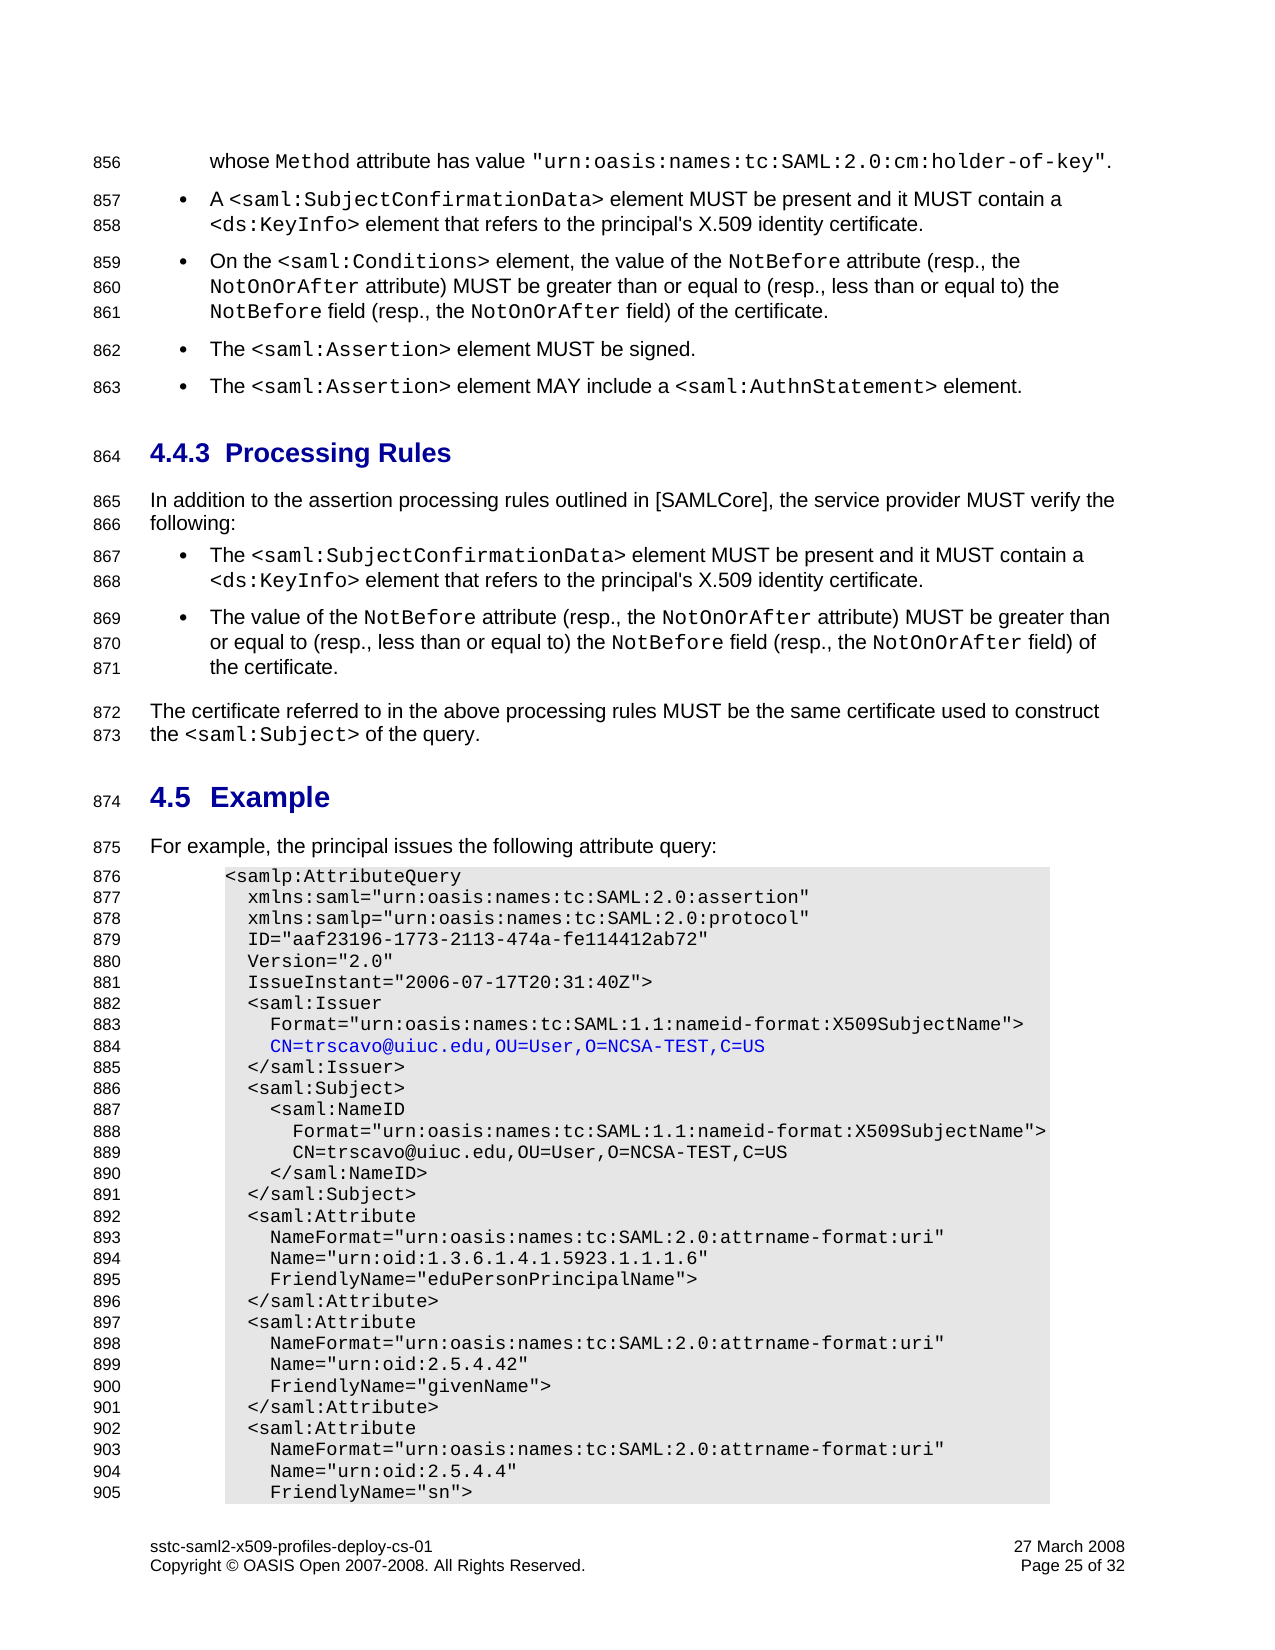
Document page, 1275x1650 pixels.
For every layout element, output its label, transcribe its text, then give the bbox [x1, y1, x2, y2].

text xmlns:samlp="urn:oasis:names:tc:SAML:2.0:protocol" [225, 909, 1050, 930]
text Name="urn:oid:2.5.4.4" [225, 1462, 1050, 1483]
subtitle Processing Rules [150, 437, 1125, 468]
text xmlns:saml="urn:oasis:names:tc:SAML:2.0:assertion" [225, 888, 1050, 909]
text <saml:Attribute [225, 1419, 1050, 1440]
text </saml:Subject> [225, 1185, 1050, 1207]
text NameFormat="urn:oasis:names:tc:SAML:2.0:attrname-format:uri" [225, 1440, 1050, 1462]
text <samlp:AttributeQuery [225, 867, 1050, 888]
text <saml:Issuer [225, 994, 1050, 1015]
text <saml:Subject> [225, 1079, 1050, 1100]
text <saml:NameID [225, 1100, 1050, 1122]
text CN=trscavo@uiuc.edu,OU=User,O=NCSA-TEST,C=US [225, 1037, 1050, 1058]
list The <saml:SubjectConfirmationData> element MUST be present and it MUST contain a <ds:KeyInfo> element that refers to the principal's X.509 identity certificate. [180, 543, 1125, 593]
text Format="urn:oasis:names:tc:SAML:1.1:nameid-format:X509SubjectName"> [225, 1122, 1050, 1143]
text CN=trscavo@uiuc.edu,OU=User,O=NCSA-TEST,C=US [225, 1143, 1050, 1164]
list A <saml:SubjectConfirmationData> element MUST be present and it MUST contain a <ds:KeyInfo> element that refers to the principal's X.509 identity certificate. [180, 187, 1125, 237]
text Version="2.0" [225, 952, 1050, 973]
text NameFormat="urn:oasis:names:tc:SAML:2.0:attrname-format:uri" [225, 1334, 1050, 1355]
text Name="urn:oid:2.5.4.42" [225, 1355, 1050, 1377]
text NameFormat="urn:oasis:names:tc:SAML:2.0:attrname-format:uri" [225, 1228, 1050, 1249]
text FriendlyName="sn"> [225, 1483, 1050, 1504]
text </saml:Issuer> [225, 1058, 1050, 1079]
text For example, the principal issues the following attribute query: [150, 835, 1125, 858]
text FriendlyName="eduPersonPrincipalName"> [225, 1270, 1050, 1292]
text The certificate referred to in the above processing rules MUST be the same certificate used to construct the <saml:Subject> of the query. [150, 700, 1125, 748]
list The <saml:Assertion> element MAY include a <saml:AuthnStatement> element. [180, 375, 1125, 400]
subtitle Example [150, 781, 1125, 814]
list The value of the NotBefore attribute (resp., the NotOnOrAfter attribute) MUST be greater than or equal to (resp., less than or equal to) the NotBefore field (resp., the NotOnOrAfter field) of the certificate. [180, 606, 1125, 679]
text </saml:Attribute> [225, 1398, 1050, 1419]
list The <saml:Assertion> element MUST be signed. [180, 337, 1125, 362]
list whose Method attribute has value "urn:oasis:names:tc:SAML:2.0:cm:holder-of-key". [180, 150, 1125, 175]
text FriendlyName="givenName"> [225, 1377, 1050, 1398]
text Name="urn:oid:1.3.6.1.4.1.5923.1.1.1.6" [225, 1249, 1050, 1270]
text IssueInstant="2006-07-17T20:31:40Z"> [225, 973, 1050, 994]
text <saml:Attribute [225, 1313, 1050, 1334]
text In addition to the assertion processing rules outlined in [SAMLCore], the service provider MUST verify the following: [150, 488, 1125, 535]
text ID="aaf23196-1773-2113-474a-fe114412ab72" [225, 930, 1050, 952]
text </saml:Attribute> [225, 1292, 1050, 1313]
text </saml:NameID> [225, 1164, 1050, 1185]
text <saml:Attribute [225, 1207, 1050, 1228]
list On the <saml:Conditions> element, the value of the NotBefore attribute (resp., the NotOnOrAfter attribute) MUST be greater than or equal to (resp., less than or equal to) the NotBefore field (resp., the NotOnOrAfter field) of the certificate. [180, 250, 1125, 325]
text Format="urn:oasis:names:tc:SAML:1.1:nameid-format:X509SubjectName"> [225, 1015, 1050, 1037]
